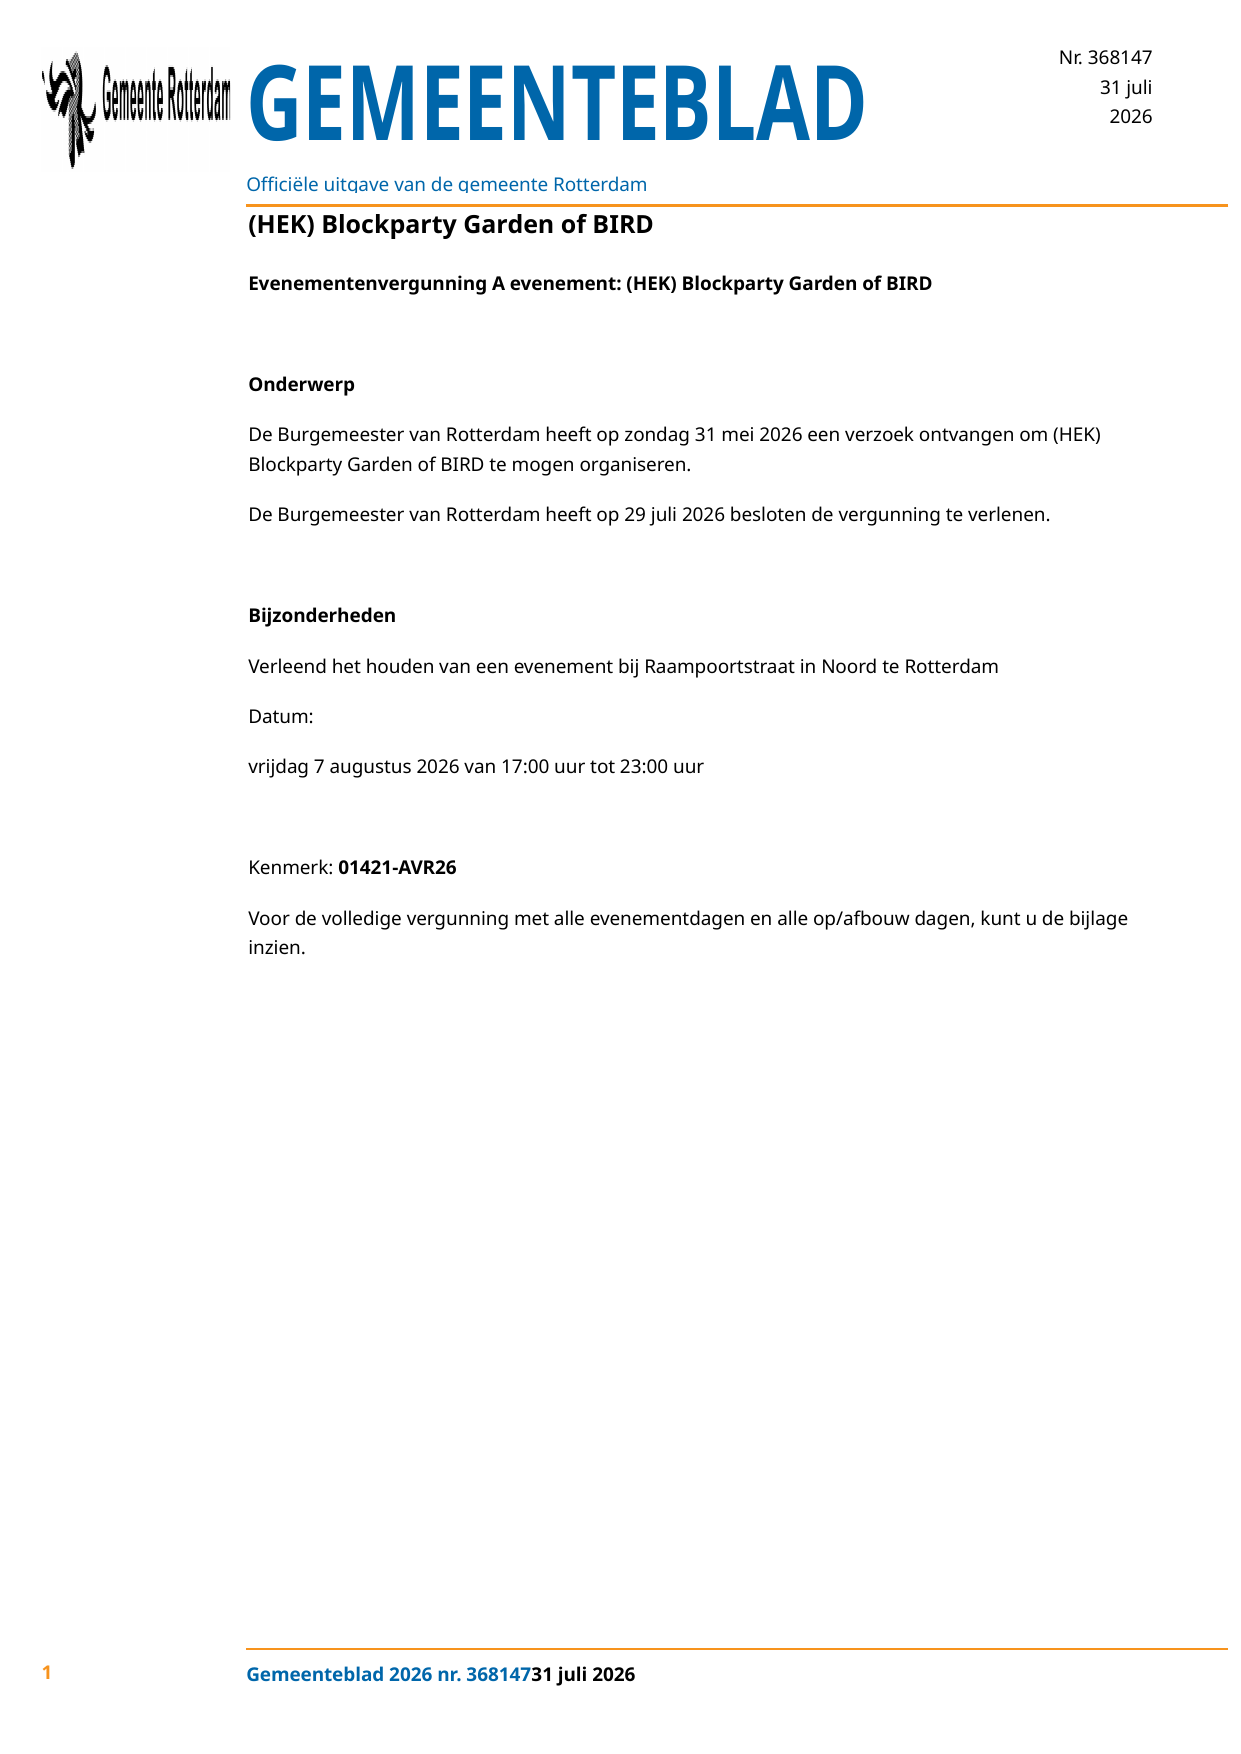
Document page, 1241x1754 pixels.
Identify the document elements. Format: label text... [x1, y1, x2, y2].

text De Burgemeester van Rotterdam heeft op 29 juli 2026 besloten de vergunning te verlenen. [248, 502, 1152, 527]
picture [41, 47, 231, 172]
text Onderwerp [248, 371, 1152, 397]
text Voor de volledige vergunning met alle evenementdagen en alle op/afbouw dagen, kunt u de bijlage inzien. [248, 905, 1152, 960]
text vrijdag 7 augustus 2026 van 17:00 uur tot 23:00 uur [248, 754, 1152, 779]
text Datum: [248, 703, 1152, 729]
text De Burgemeester van Rotterdam heeft op zondag 31 mei 2026 een verzoek ontvangen om (HEK) Blockparty Garden of BIRD te mogen organiseren. [248, 422, 1152, 477]
text Verleend het houden van een evenement bij Raampoortstraat in Noord te Rotterdam [248, 653, 1152, 678]
text (HEK) Blockparty Garden of BIRD [248, 207, 1152, 241]
text Bijzonderheden [248, 602, 1152, 628]
text Evenementenvergunning A evenement: (HEK) Blockparty Garden of BIRD [248, 270, 1152, 296]
text Kenmerk: 01421-AVR26 [248, 854, 1152, 880]
